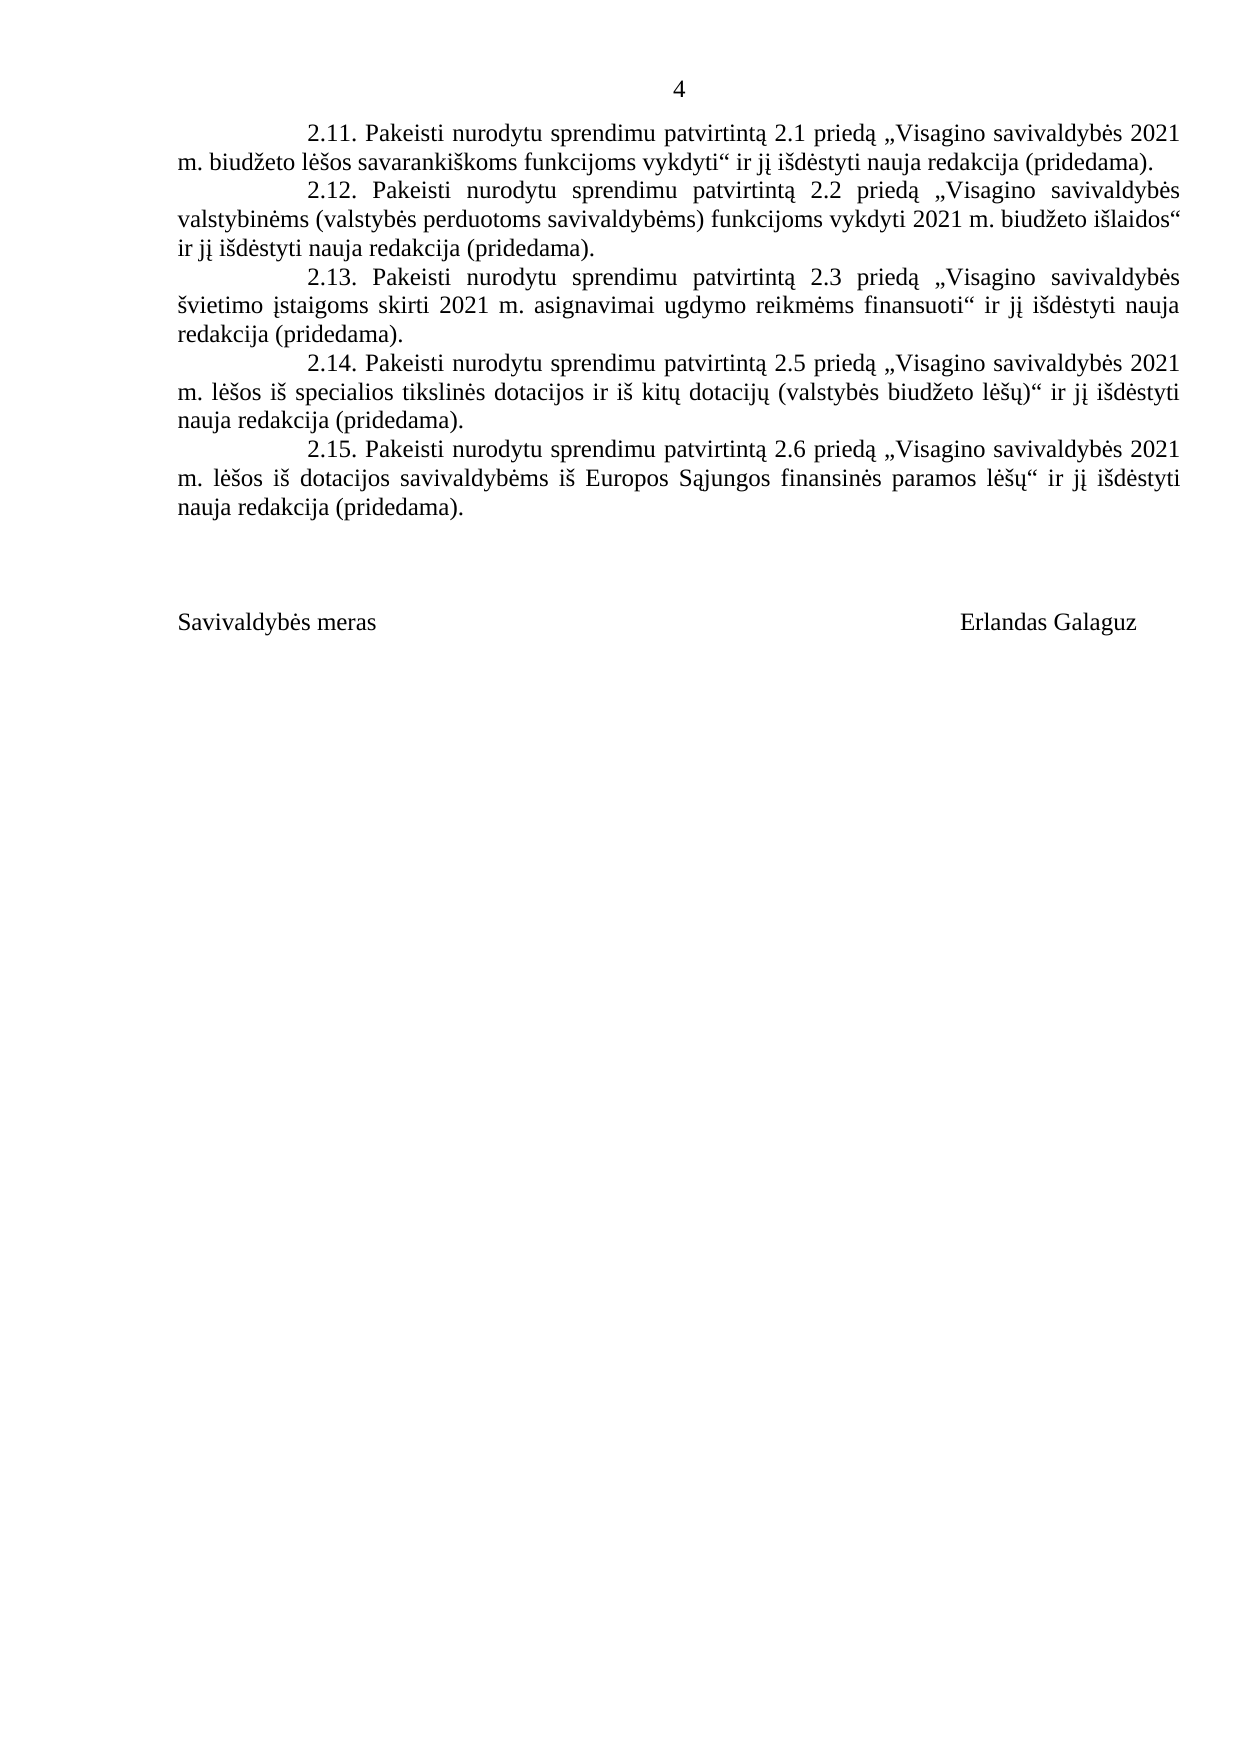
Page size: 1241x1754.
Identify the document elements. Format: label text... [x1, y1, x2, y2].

text 2.13. Pakeisti nurodytu sprendimu patvirtintą 2.3 priedą „Visagino savivaldybės švietimo įstaigoms skirti 2021 m. asignavimai ugdymo reikmėms finansuoti“ ir jį išdėstyti nauja redakcija (pridedama). [177, 262, 1181, 348]
text 2.12. Pakeisti nurodytu sprendimu patvirtintą 2.2 priedą „Visagino savivaldybės valstybinėms (valstybės perduotoms savivaldybėms) funkcijoms vykdyti 2021 m. biudžeto išlaidos“ ir jį išdėstyti nauja redakcija (pridedama). [177, 176, 1181, 262]
text Savivaldybės meras Erlandas Galaguz [177, 607, 1181, 636]
text 2.11. Pakeisti nurodytu sprendimu patvirtintą 2.1 priedą „Visagino savivaldybės 2021 m. biudžeto lėšos savarankiškoms funkcijoms vykdyti“ ir jį išdėstyti nauja redakcija (pridedama). [177, 118, 1181, 176]
text 2.15. Pakeisti nurodytu sprendimu patvirtintą 2.6 priedą „Visagino savivaldybės 2021 m. lėšos iš dotacijos savivaldybėms iš Europos Sąjungos finansinės paramos lėšų“ ir jį išdėstyti nauja redakcija (pridedama). [177, 434, 1181, 521]
text 2.14. Pakeisti nurodytu sprendimu patvirtintą 2.5 priedą „Visagino savivaldybės 2021 m. lėšos iš specialios tikslinės dotacijos ir iš kitų dotacijų (valstybės biudžeto lėšų)“ ir jį išdėstyti nauja redakcija (pridedama). [177, 348, 1181, 434]
